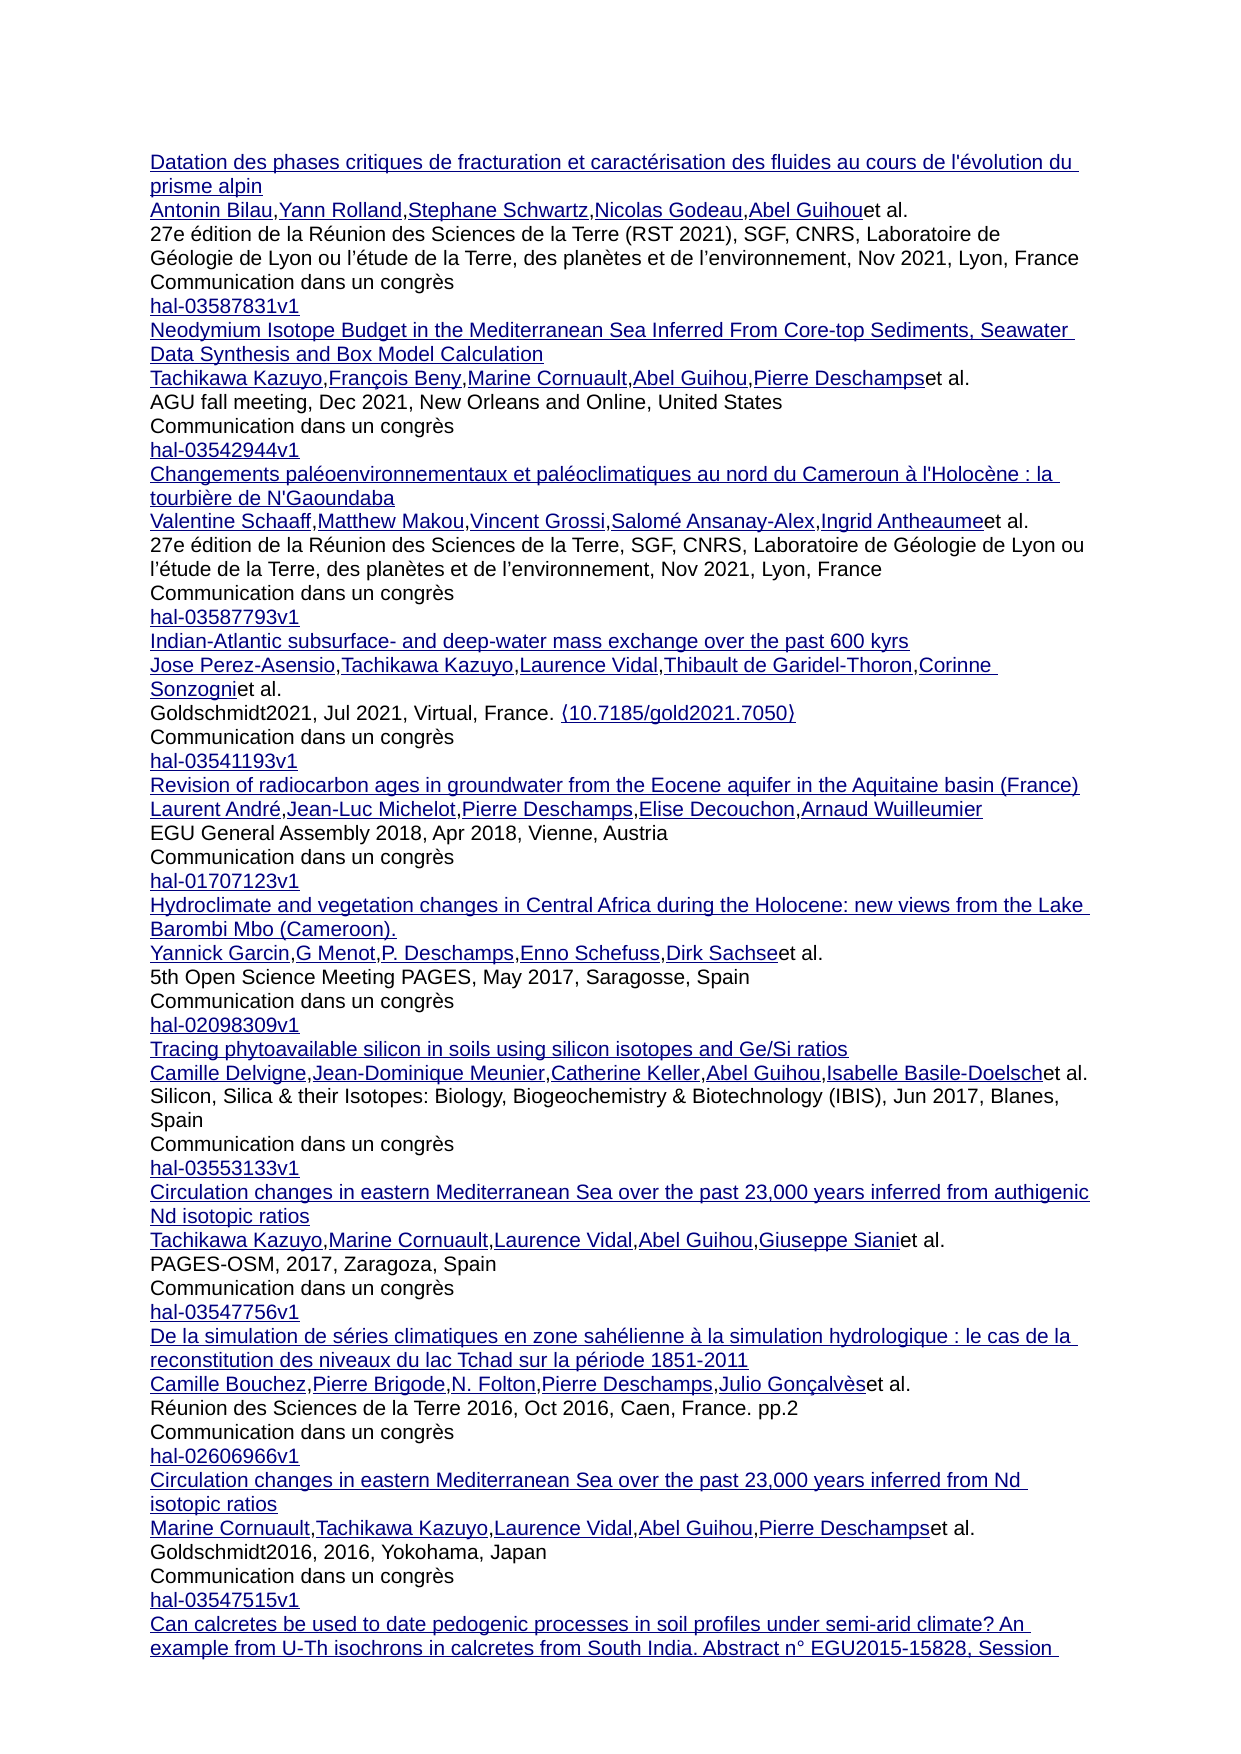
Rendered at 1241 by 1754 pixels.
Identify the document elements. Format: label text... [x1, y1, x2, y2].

table_cell Indian-Atlantic subsurface- and deep-water mass exchange over the past 600 kyrs Jose Perez-Asensio,Tachikawa Kazuyo,Laurence Vidal,Thibault de Garidel-Thoron,Corinne Sonzogniet al. Goldschmidt2021, Jul 2021, Virtual, France. ⟨10.7185/gold2021.7050⟩ Communication dans un congrès hal-03541193v1 [150, 629, 1090, 773]
table_cell Revision of radiocarbon ages in groundwater from the Eocene aquifer in the Aquitaine basin (France) Laurent André,Jean-Luc Michelot,Pierre Deschamps,Elise Decouchon,Arnaud Wuilleumier EGU General Assembly 2018, Apr 2018, Vienne, Austria Communication dans un congrès hal-01707123v1 [150, 773, 1090, 893]
table_cell Neodymium Isotope Budget in the Mediterranean Sea Inferred From Core-top Sediments, Seawater Data Synthesis and Box Model Calculation Tachikawa Kazuyo,François Beny,Marine Cornuault,Abel Guihou,Pierre Deschampset al. AGU fall meeting, Dec 2021, New Orleans and Online, United States Communication dans un congrès hal-03542944v1 [150, 318, 1090, 461]
table_cell De la simulation de séries climatiques en zone sahélienne à la simulation hydrologique : le cas de la reconstitution des niveaux du lac Tchad sur la période 1851-2011 Camille Bouchez,Pierre Brigode,N. Folton,Pierre Deschamps,Julio Gonçalvèset al. Réunion des Sciences de la Terre 2016, Oct 2016, Caen, France. pp.2 Communication dans un congrès hal-02606966v1 [150, 1324, 1090, 1468]
table_cell Nd isotopic ratios Tachikawa Kazuyo,Marine Cornuault,Laurence Vidal,Abel Guihou,Giuseppe Sianiet al. PAGES-OSM, 2017, Zaragoza, Spain Communication dans un congrès hal-03547756v1 [150, 1202, 1090, 1324]
table_cell Barombi Mbo (Cameroon). Yannick Garcin,G Menot,P. Deschamps,Enno Schefuss,Dirk Sachseet al. 5th Open Science Meeting PAGES, May 2017, Saragosse, Spain Communication dans un congrès hal-02098309v1 [150, 915, 1090, 1036]
table_cell Circulation changes in eastern Mediterranean Sea over the past 23,000 years inferred from authigenic [150, 1180, 1090, 1201]
table_cell Circulation changes in eastern Mediterranean Sea over the past 23,000 years inferred from Nd isotopic ratios Marine Cornuault,Tachikawa Kazuyo,Laurence Vidal,Abel Guihou,Pierre Deschampset al. Goldschmidt2016, 2016, Yokohama, Japan Communication dans un congrès hal-03547515v1 [150, 1468, 1090, 1611]
table_cell Tracing phytoavailable silicon in soils using silicon isotopes and Ge/Si ratios Camille Delvigne,Jean-Dominique Meunier,Catherine Keller,Abel Guihou,Isabelle Basile-Doelschet al. Silicon, Silica & their Isotopes: Biology, Biogeochemistry & Biotechnology (IBIS), Jun 2017, Blanes, Spain Communication dans un congrès hal-03553133v1 [150, 1036, 1090, 1180]
table_cell Can calcretes be used to date pedogenic processes in soil profiles under semi-arid climate? An example from U-Th isochrons in calcretes from South India. Abstract n° EGU2015-15828, Session [150, 1611, 1090, 1659]
table_cell Hydroclimate and vegetation changes in Central Africa during the Holocene: new views from the Lake [150, 893, 1090, 914]
table_cell Datation des phases critiques de fracturation et caractérisation des fluides au cours de l'évolution du prisme alpin Antonin Bilau,Yann Rolland,Stephane Schwartz,Nicolas Godeau,Abel Guihouet al. 27e édition de la Réunion des Sciences de la Terre (RST 2021), SGF, CNRS, Laboratoire de Géologie de Lyon ou l’étude de la Terre, des planètes et de l’environnement, Nov 2021, Lyon, France Communication dans un congrès hal-03587831v1 [150, 150, 1090, 318]
table_cell Changements paléoenvironnementaux et paléoclimatiques au nord du Cameroun à l'Holocène : la tourbière de N'Gaoundaba Valentine Schaaff,Matthew Makou,Vincent Grossi,Salomé Ansanay-Alex,Ingrid Antheaumeet al. 27e édition de la Réunion des Sciences de la Terre, SGF, CNRS, Laboratoire de Géologie de Lyon ou l’étude de la Terre, des planètes et de l’environnement, Nov 2021, Lyon, France Communication dans un congrès hal-03587793v1 [150, 461, 1090, 629]
